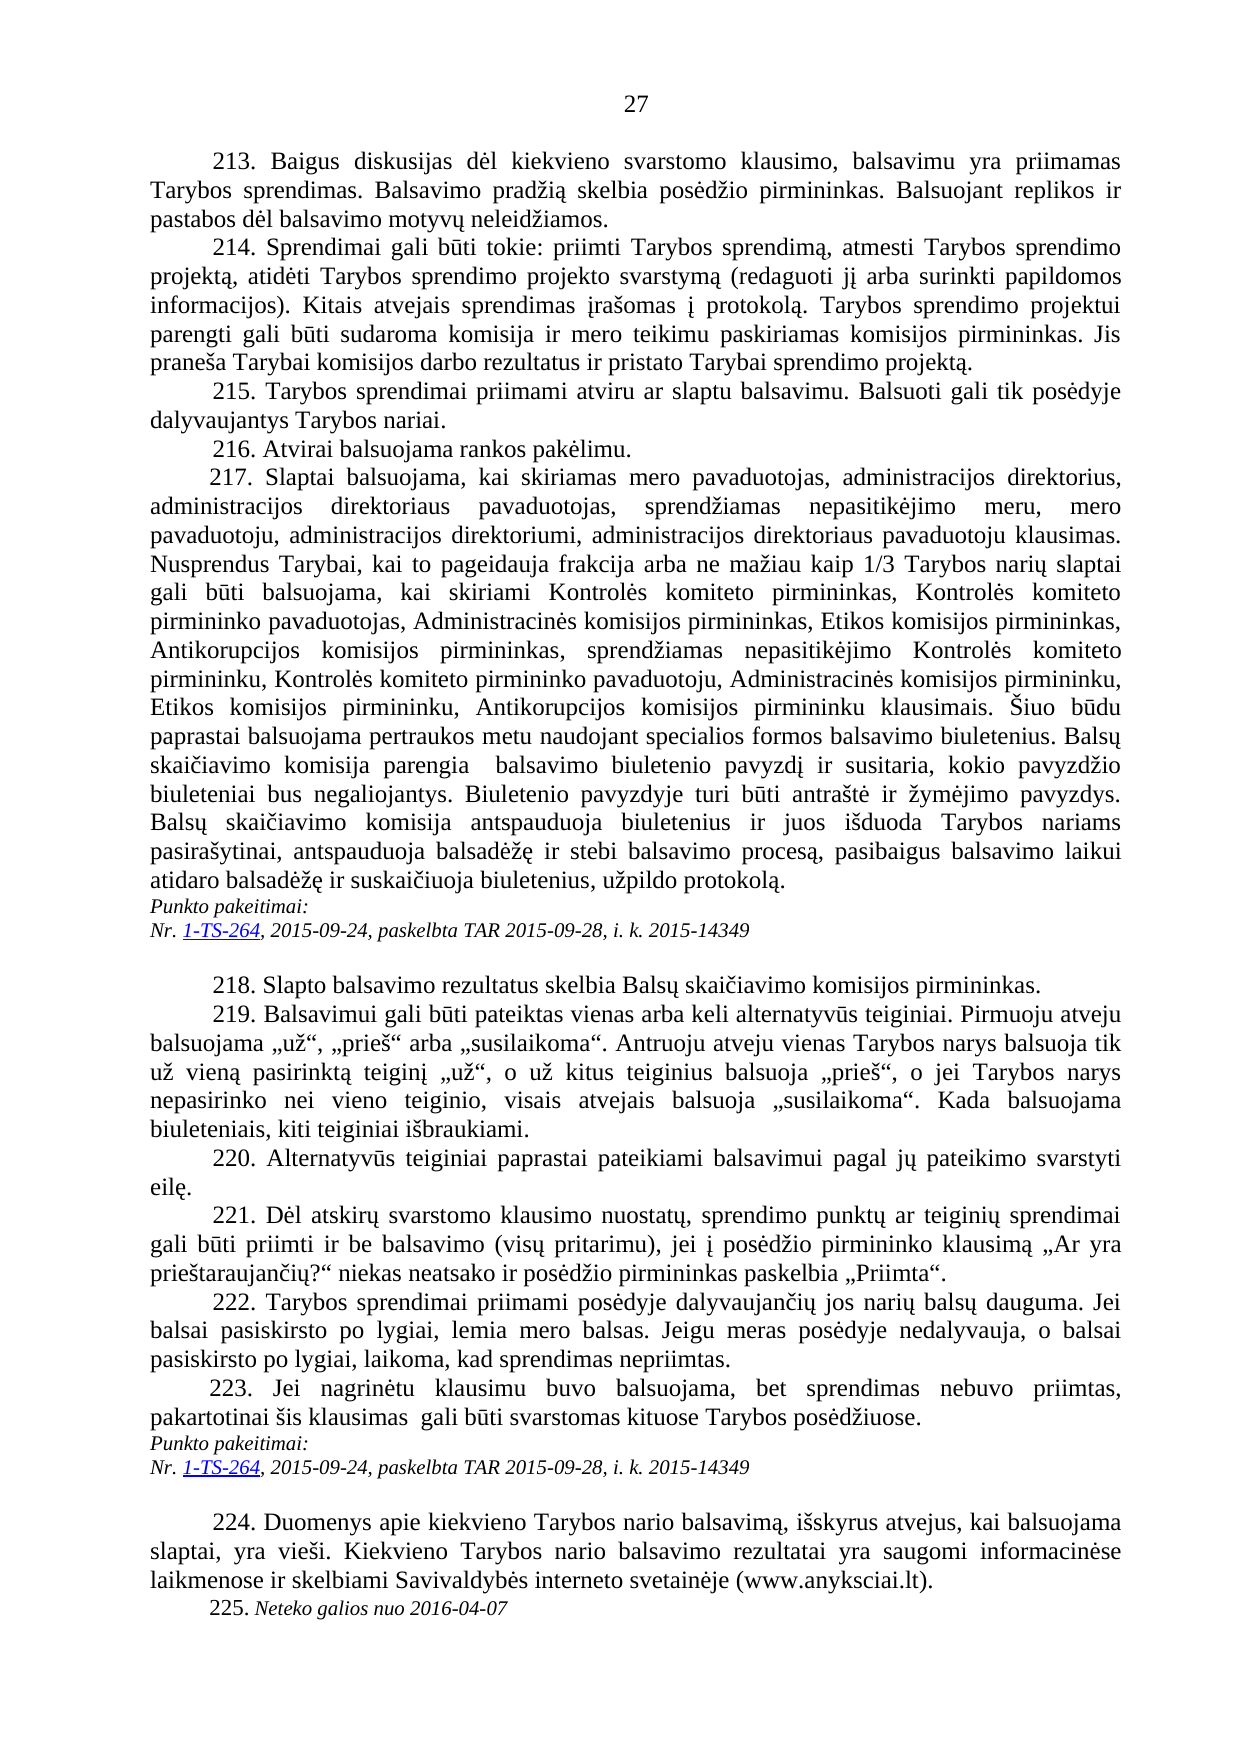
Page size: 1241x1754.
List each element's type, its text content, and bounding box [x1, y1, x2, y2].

text 213. Baigus diskusijas dėl kiekvieno svarstomo klausimo, balsavimu yra priimamas Tarybos sprendimas. Balsavimo pradžią skelbia posėdžio pirmininkas. Balsuojant replikos ir pastabos dėl balsavimo motyvų neleidžiamos. [150, 146, 1122, 232]
text 214. Sprendimai gali būti tokie: priimti Tarybos sprendimą, atmesti Tarybos sprendimo projektą, atidėti Tarybos sprendimo projekto svarstymą (redaguoti jį arba surinkti papildomos informacijos). Kitais atvejais sprendimas įrašomas į protokolą. Tarybos sprendimo projektui parengti gali būti sudaroma komisija ir mero teikimu paskiriamas komisijos pirmininkas. Jis praneša Tarybai komisijos darbo rezultatus ir pristato Tarybai sprendimo projektą. [150, 232, 1122, 376]
text 217. Slaptai balsuojama, kai skiriamas mero pavaduotojas, administracijos direktorius, administracijos direktoriaus pavaduotojas, sprendžiamas nepasitikėjimo meru, mero pavaduotoju, administracijos direktoriumi, administracijos direktoriaus pavaduotoju klausimas. Nusprendus Tarybai, kai to pageidauja frakcija arba ne mažiau kaip 1/3 Tarybos narių slaptai gali būti balsuojama, kai skiriami Kontrolės komiteto pirmininkas, Kontrolės komiteto pirmininko pavaduotojas, Administracinės komisijos pirmininkas, Etikos komisijos pirmininkas, Antikorupcijos komisijos pirmininkas, sprendžiamas nepasitikėjimo Kontrolės komiteto pirmininku, Kontrolės komiteto pirmininko pavaduotoju, Administracinės komisijos pirmininku, Etikos komisijos pirmininku, Antikorupcijos komisijos pirmininku klausimais. Šiuo būdu paprastai balsuojama pertraukos metu naudojant specialios formos balsavimo biuletenius. Balsų skaičiavimo komisija parengia balsavimo biuletenio pavyzdį ir susitaria, kokio pavyzdžio biuleteniai bus negaliojantys. Biuletenio pavyzdyje turi būti antraštė ir žymėjimo pavyzdys. Balsų skaičiavimo komisija antspauduoja biuletenius ir juos išduoda Tarybos nariams pasirašytinai, antspauduoja balsadėžę ir stebi balsavimo procesą, pasibaigus balsavimo laikui atidaro balsadėžę ir suskaičiuoja biuletenius, užpildo protokolą. [150, 462, 1122, 894]
text 215. Tarybos sprendimai priimami atviru ar slaptu balsavimu. Balsuoti gali tik posėdyje dalyvaujantys Tarybos nariai. [150, 376, 1122, 434]
text Punkto pakeitimai: [150, 894, 1122, 918]
text 222. Tarybos sprendimai priimami posėdyje dalyvaujančių jos narių balsų dauguma. Jei balsai pasiskirsto po lygiai, lemia mero balsas. Jeigu meras posėdyje nedalyvauja, o balsai pasiskirsto po lygiai, laikoma, kad sprendimas nepriimtas. [150, 1287, 1122, 1373]
text 225. Neteko galios nuo 2016-04-07 [150, 1594, 1122, 1620]
text Nr. 1-TS-264, 2015-09-24, paskelbta TAR 2015-09-28, i. k. 2015-14349 [150, 1454, 1122, 1479]
text 221. Dėl atskirų svarstomo klausimo nuostatų, sprendimo punktų ar teiginių sprendimai gali būti priimti ir be balsavimo (visų pritarimu), jei į posėdžio pirmininko klausimą „Ar yra prieštaraujančių?“ niekas neatsako ir posėdžio pirmininkas paskelbia „Priimta“. [150, 1201, 1122, 1287]
text 224. Duomenys apie kiekvieno Tarybos nario balsavimą, išskyrus atvejus, kai balsuojama slaptai, yra vieši. Kiekvieno Tarybos nario balsavimo rezultatai yra saugomi informacinėse laikmenose ir skelbiami Savivaldybės interneto svetainėje (www.anyksciai.lt). [150, 1507, 1122, 1594]
text 216. Atvirai balsuojama rankos pakėlimu. [150, 434, 1122, 462]
text 218. Slapto balsavimo rezultatus skelbia Balsų skaičiavimo komisijos pirmininkas. [150, 971, 1122, 999]
text Punkto pakeitimai: [150, 1431, 1122, 1454]
text 219. Balsavimui gali būti pateiktas vienas arba keli alternatyvūs teiginiai. Pirmuoju atveju balsuojama „už“, „prieš“ arba „susilaikoma“. Antruoju atveju vienas Tarybos narys balsuoja tik už vieną pasirinktą teiginį „už“, o už kitus teiginius balsuoja „prieš“, o jei Tarybos narys nepasirinko nei vieno teiginio, visais atvejais balsuoja „susilaikoma“. Kada balsuojama biuleteniais, kiti teiginiai išbraukiami. [150, 999, 1122, 1143]
text Nr. 1-TS-264, 2015-09-24, paskelbta TAR 2015-09-28, i. k. 2015-14349 [150, 918, 1122, 942]
text 220. Alternatyvūs teiginiai paprastai pateikiami balsavimui pagal jų pateikimo svarstyti eilę. [150, 1143, 1122, 1201]
text 223. Jei nagrinėtu klausimu buvo balsuojama, bet sprendimas nebuvo priimtas, pakartotinai šis klausimas gali būti svarstomas kituose Tarybos posėdžiuose. [150, 1373, 1122, 1431]
